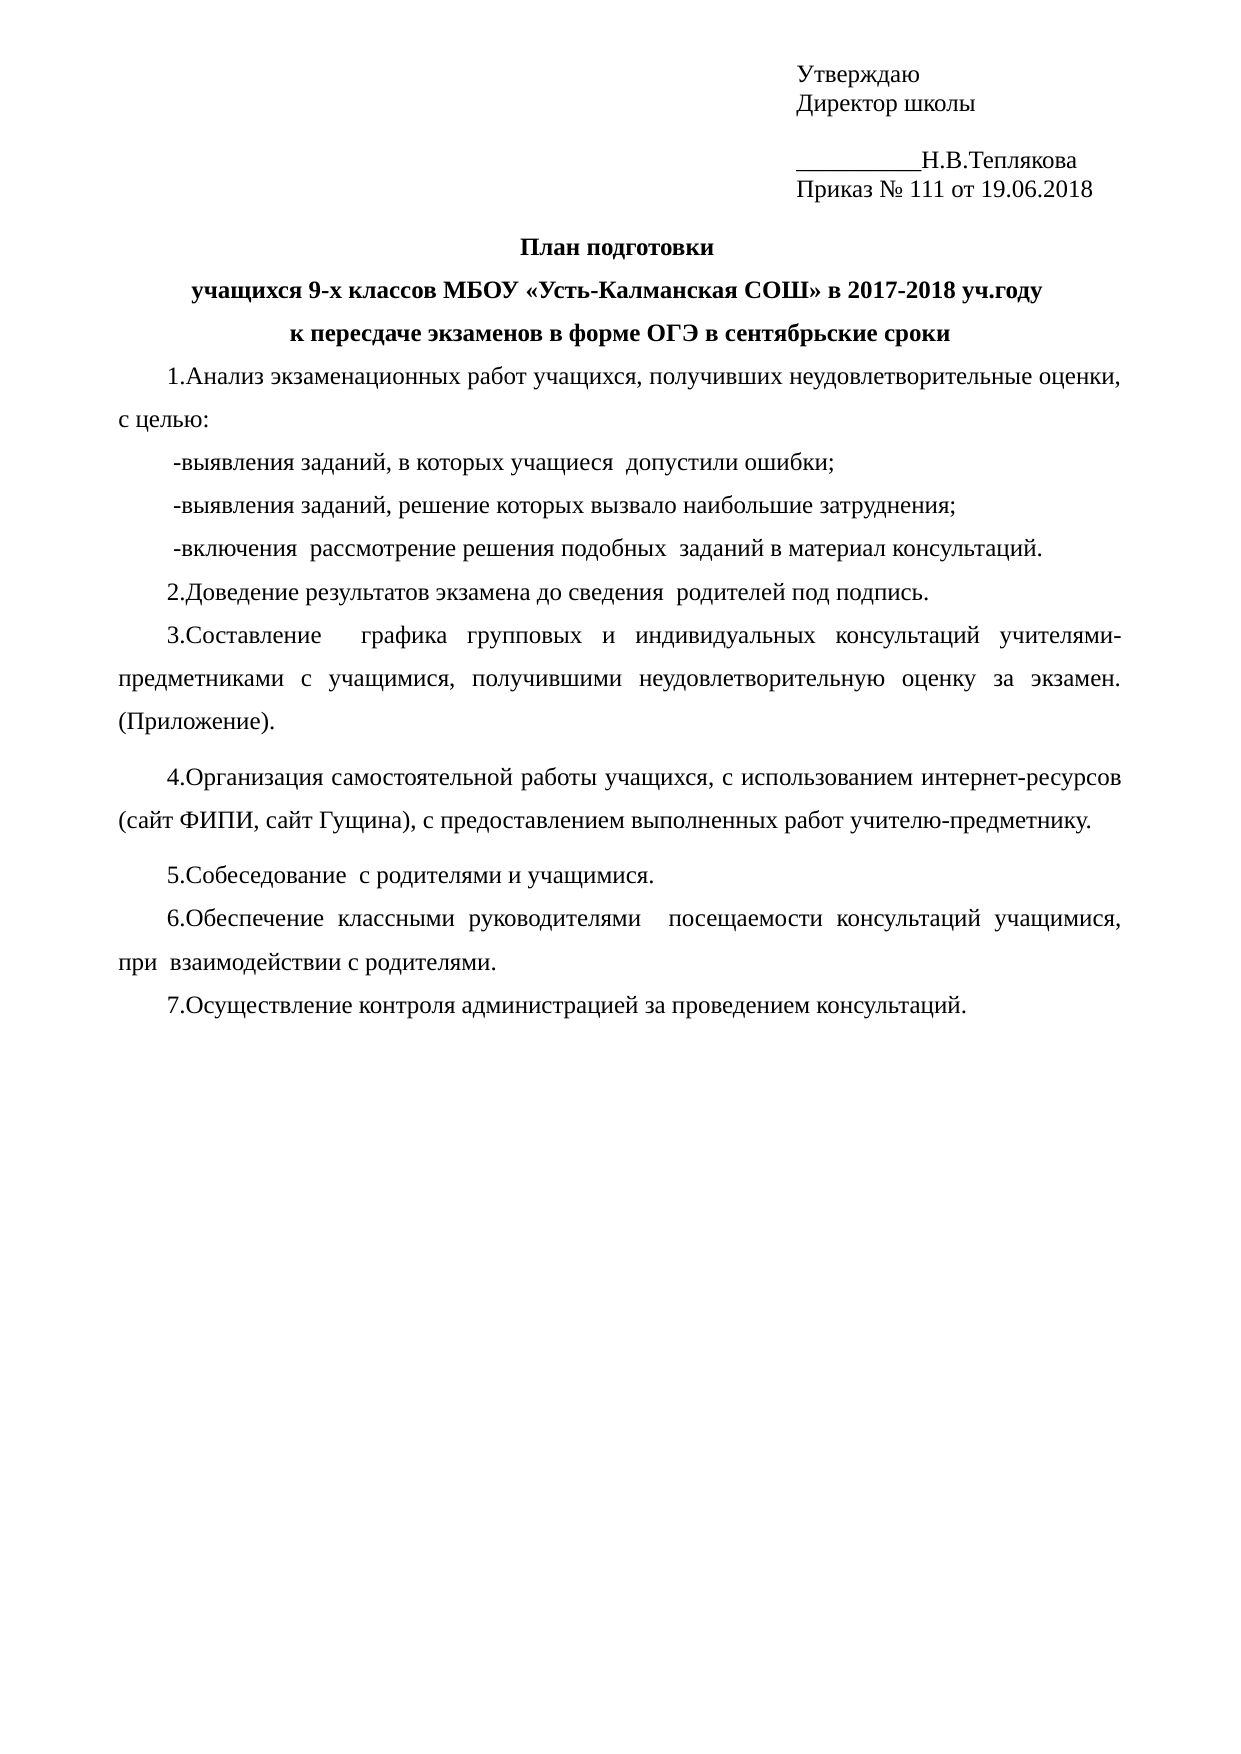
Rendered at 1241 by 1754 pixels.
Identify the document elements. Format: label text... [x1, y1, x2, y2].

text План подготовки [118, 232, 1122, 260]
text 3.Составление графика групповых и индивидуальных консультаций учителями-предметниками с учащимися, получившими неудовлетворительную оценку за экзамен. (Приложение). [118, 620, 1122, 735]
text 6.Обеспечение классными руководителями посещаемости консультаций учащимися, при взаимодействии с родителями. [118, 903, 1122, 975]
text 4.Организация самостоятельной работы учащихся, с использованием интернет-ресурсов (сайт ФИПИ, сайт Гущина), с предоставлением выполненных работ учителю-предметнику. [118, 762, 1122, 833]
text к пересдаче экзаменов в форме ОГЭ в сентябрьские сроки [118, 318, 1122, 347]
text 2.Доведение результатов экзамена до сведения родителей под подпись. [118, 577, 1122, 605]
text учащихся 9-х классов МБОУ «Усть-Калманская СОШ» в 2017-2018 уч.году [118, 275, 1122, 303]
text 5.Собеседование с родителями и учащимися. [118, 860, 1122, 889]
text Утверждаю [796, 59, 1122, 88]
text 7.Осуществление контроля администрацией за проведением консультаций. [118, 990, 1122, 1018]
text 1.Анализ экзаменационных работ учащихся, получивших неудовлетворительные оценки, с целью: [118, 361, 1122, 433]
text -включения рассмотрение решения подобных заданий в материал консультаций. [118, 533, 1122, 562]
text -выявления заданий, решение которых вызвало наибольшие затруднения; [118, 490, 1122, 519]
text -выявления заданий, в которых учащиеся допустили ошибки; [118, 447, 1122, 476]
text __________Н.В.Теплякова [796, 145, 1122, 174]
text Директор школы [796, 88, 1122, 117]
text Приказ № 111 от 19.06.2018 [796, 174, 1122, 203]
